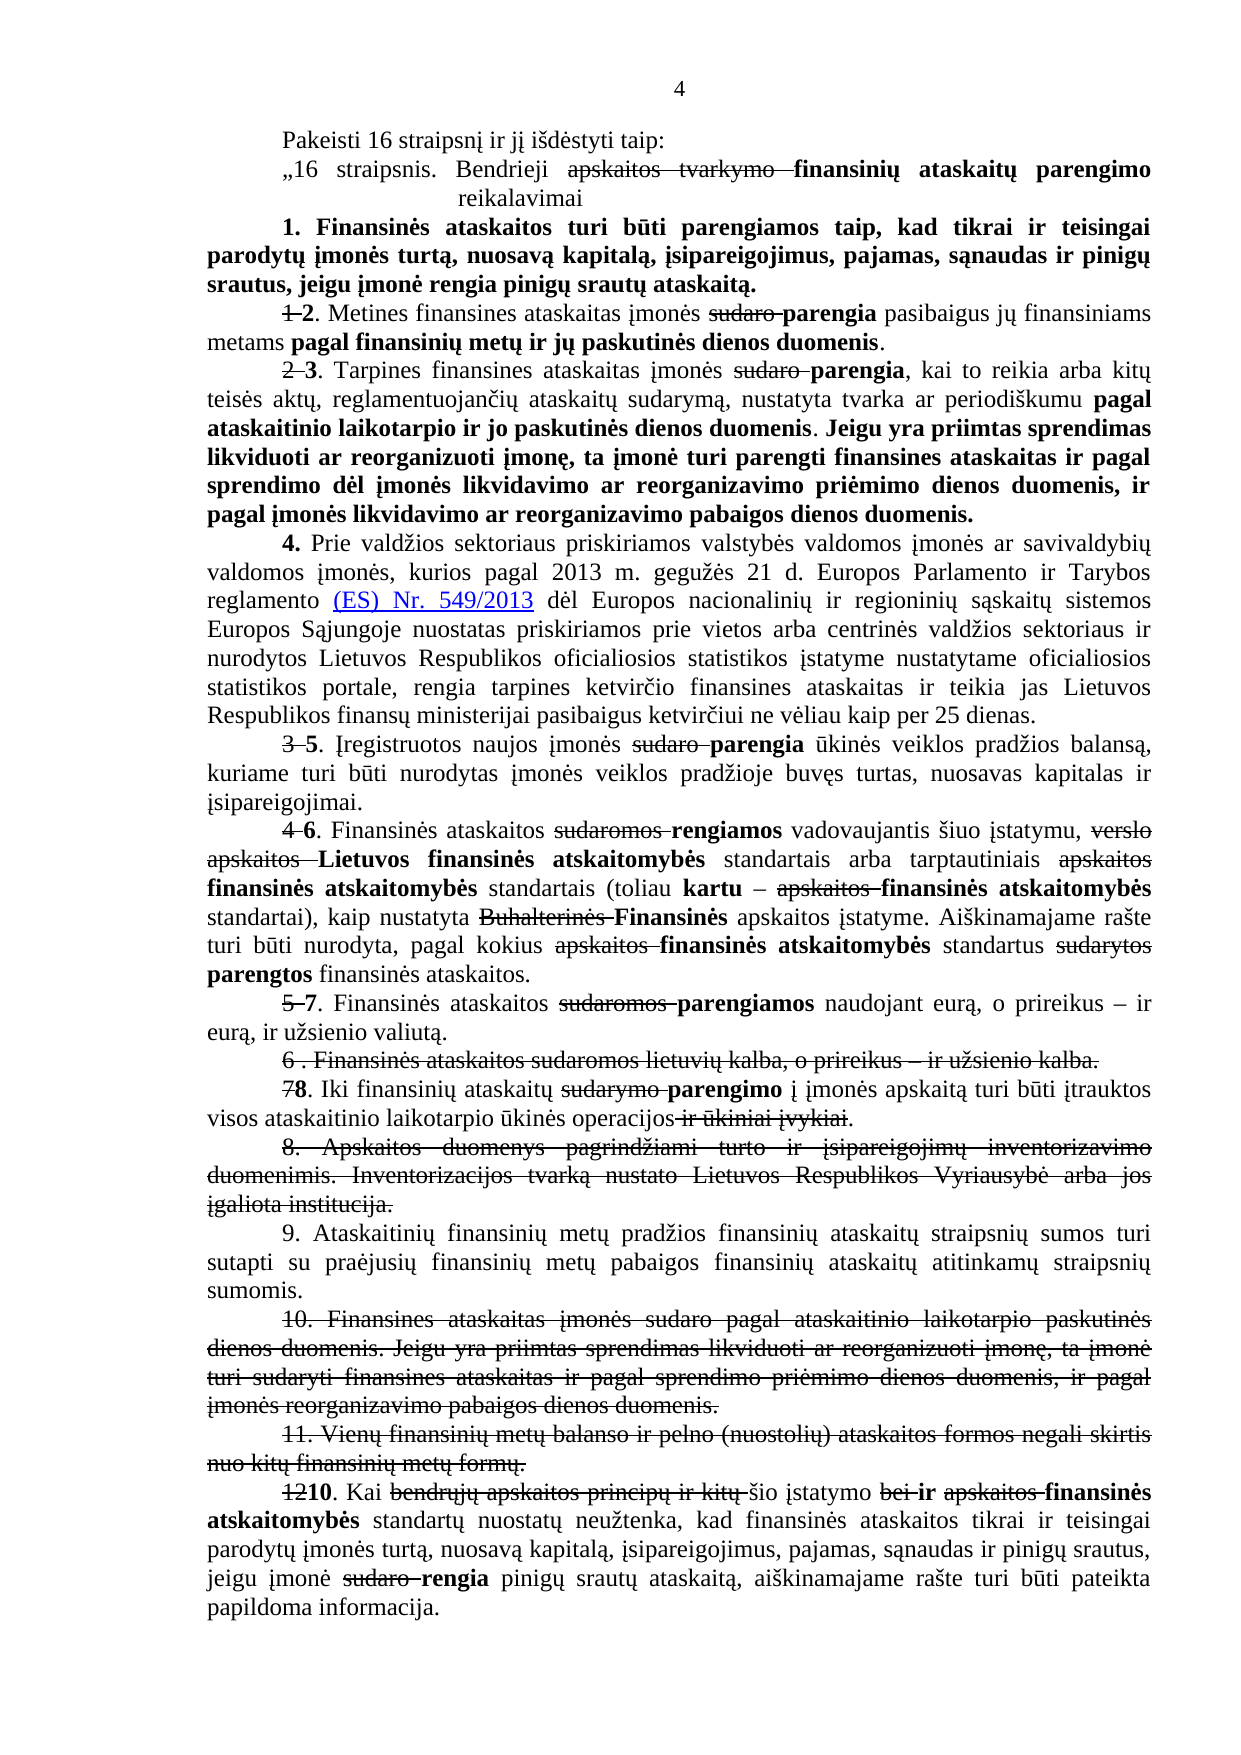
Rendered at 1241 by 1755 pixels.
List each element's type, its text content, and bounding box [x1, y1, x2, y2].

text 3 5. Įregistruotos naujos įmonės sudaro parengia ūkinės veiklos pradžios balansą, kuriame turi būti nurodytas įmonės veiklos pradžioje buvęs turtas, nuosavas kapitalas ir įsipareigojimai. [207, 729, 1152, 815]
text 1 2. Metines finansines ataskaitas įmonės sudaro parengia pasibaigus jų finansiniams metams pagal finansinių metų ir jų paskutinės dienos duomenis. [207, 298, 1152, 355]
text 2 3. Tarpines finansines ataskaitas įmonės sudaro parengia, kai to reikia arba kitų teisės aktų, reglamentuojančių ataskaitų sudarymą, nustatyta tvarka ar periodiškumu pagal ataskaitinio laikotarpio ir jo paskutinės dienos duomenis. Jeigu yra priimtas sprendimas likviduoti ar reorganizuoti įmonę, ta įmonė turi parengti finansines ataskaitas ir pagal sprendimo dėl įmonės likvidavimo ar reorganizavimo priėmimo dienos duomenis, ir pagal įmonės likvidavimo ar reorganizavimo pabaigos dienos duomenis. [207, 355, 1152, 528]
text 10. Finansines ataskaitas įmonės sudaro pagal ataskaitinio laikotarpio paskutinės dienos duomenis. Jeigu yra priimtas sprendimas likviduoti ar reorganizuoti įmonę, ta įmonė turi sudaryti finansines ataskaitas ir pagal sprendimo priėmimo dienos duomenis, ir pagal įmonės reorganizavimo pabaigos dienos duomenis. [207, 1350, 1152, 1419]
text „16 straipsnis. Bendrieji apskaitos tvarkymo finansinių ataskaitų parengimo reikalavimai [282, 154, 1152, 212]
text 4 6. Finansinės ataskaitos sudaromos rengiamos vadovaujantis šiuo įstatymu, verslo apskaitos Lietuvos finansinės atskaitomybės standartais arba tarptautiniais apskaitos finansinės atskaitomybės standartais (toliau kartu – apskaitos finansinės atskaitomybės standartai), kaip nustatyta Buhalterinės Finansinės apskaitos įstatyme. Aiškinamajame rašte turi būti nurodyta, pagal kokius apskaitos finansinės atskaitomybės standartus sudarytos parengtos finansinės ataskaitos. [207, 815, 1152, 988]
text 9. Ataskaitinių finansinių metų pradžios finansinių ataskaitų straipsnių sumos turi sutapti su praėjusių finansinių metų pabaigos finansinių ataskaitų atitinkamų straipsnių sumomis. [207, 1218, 1152, 1304]
text 11. Vienų finansinių metų balanso ir pelno (nuostolių) ataskaitos formos negali skirtis nuo kitų finansinių metų formų. [207, 1419, 1152, 1477]
text 78. Iki finansinių ataskaitų sudarymo parengimo į įmonės apskaitą turi būti įtrauktos visos ataskaitinio laikotarpio ūkinės operacijos ir ūkiniai įvykiai. [207, 1074, 1152, 1132]
text 4. Prie valdžios sektoriaus priskiriamos valstybės valdomos įmonės ar savivaldybių valdomos įmonės, kurios pagal 2013 m. gegužės 21 d. Europos Parlamento ir Tarybos reglamento (ES) Nr. 549/2013 dėl Europos nacionalinių ir regioninių sąskaitų sistemos Europos Sąjungoje nuostatas priskiriamos prie vietos arba centrinės valdžios sektoriaus ir nurodytos Lietuvos Respublikos oficialiosios statistikos įstatyme nustatytame oficialiosios statistikos portale, rengia tarpines ketvirčio finansines ataskaitas ir teikia jas Lietuvos Respublikos finansų ministerijai pasibaigus ketvirčiui ne vėliau kaip per 25 dienas. [207, 528, 1152, 729]
text 8. Apskaitos duomenys pagrindžiami turto ir įsipareigojimų inventorizavimo duomenimis. Inventorizacijos tvarką nustato Lietuvos Respublikos Vyriausybė arba jos įgaliota institucija. [207, 1177, 1152, 1218]
text 1210. Kai bendrųjų apskaitos principų ir kitų šio įstatymo bei ir apskaitos finansinės atskaitomybės standartų nuostatų neužtenka, kad finansinės ataskaitos tikrai ir teisingai parodytų įmonės turtą, nuosavą kapitalą, įsipareigojimus, pajamas, sąnaudas ir pinigų srautus, jeigu įmonė sudaro rengia pinigų srautų ataskaitą, aiškinamajame rašte turi būti pateikta papildoma informacija. [207, 1477, 1152, 1620]
text 8. Apskaitos duomenys pagrindžiami turto ir įsipareigojimų inventorizavimo duomenimis. Inventorizacijos tvarką nustato Lietuvos Respublikos Vyriausybė arba jos įgaliota institucija. [207, 1132, 1152, 1176]
text Pakeisti 16 straipsnį ir jį išdėstyti taip: [207, 125, 1152, 154]
text 6 . Finansinės ataskaitos sudaromos lietuvių kalba, o prireikus – ir užsienio kalba. [207, 1045, 1152, 1074]
text 1. Finansinės ataskaitos turi būti parengiamos taip, kad tikrai ir teisingai parodytų įmonės turtą, nuosavą kapitalą, įsipareigojimus, pajamas, sąnaudas ir pinigų srautus, jeigu įmonė rengia pinigų srautų ataskaitą. [207, 212, 1152, 298]
text 10. Finansines ataskaitas įmonės sudaro pagal ataskaitinio laikotarpio paskutinės dienos duomenis. Jeigu yra priimtas sprendimas likviduoti ar reorganizuoti įmonę, ta įmonė turi sudaryti finansines ataskaitas ir pagal sprendimo priėmimo dienos duomenis, ir pagal įmonės reorganizavimo pabaigos dienos duomenis. [207, 1304, 1152, 1348]
text 5 7. Finansinės ataskaitos sudaromos parengiamos naudojant eurą, o prireikus – ir eurą, ir užsienio valiutą. [207, 988, 1152, 1045]
